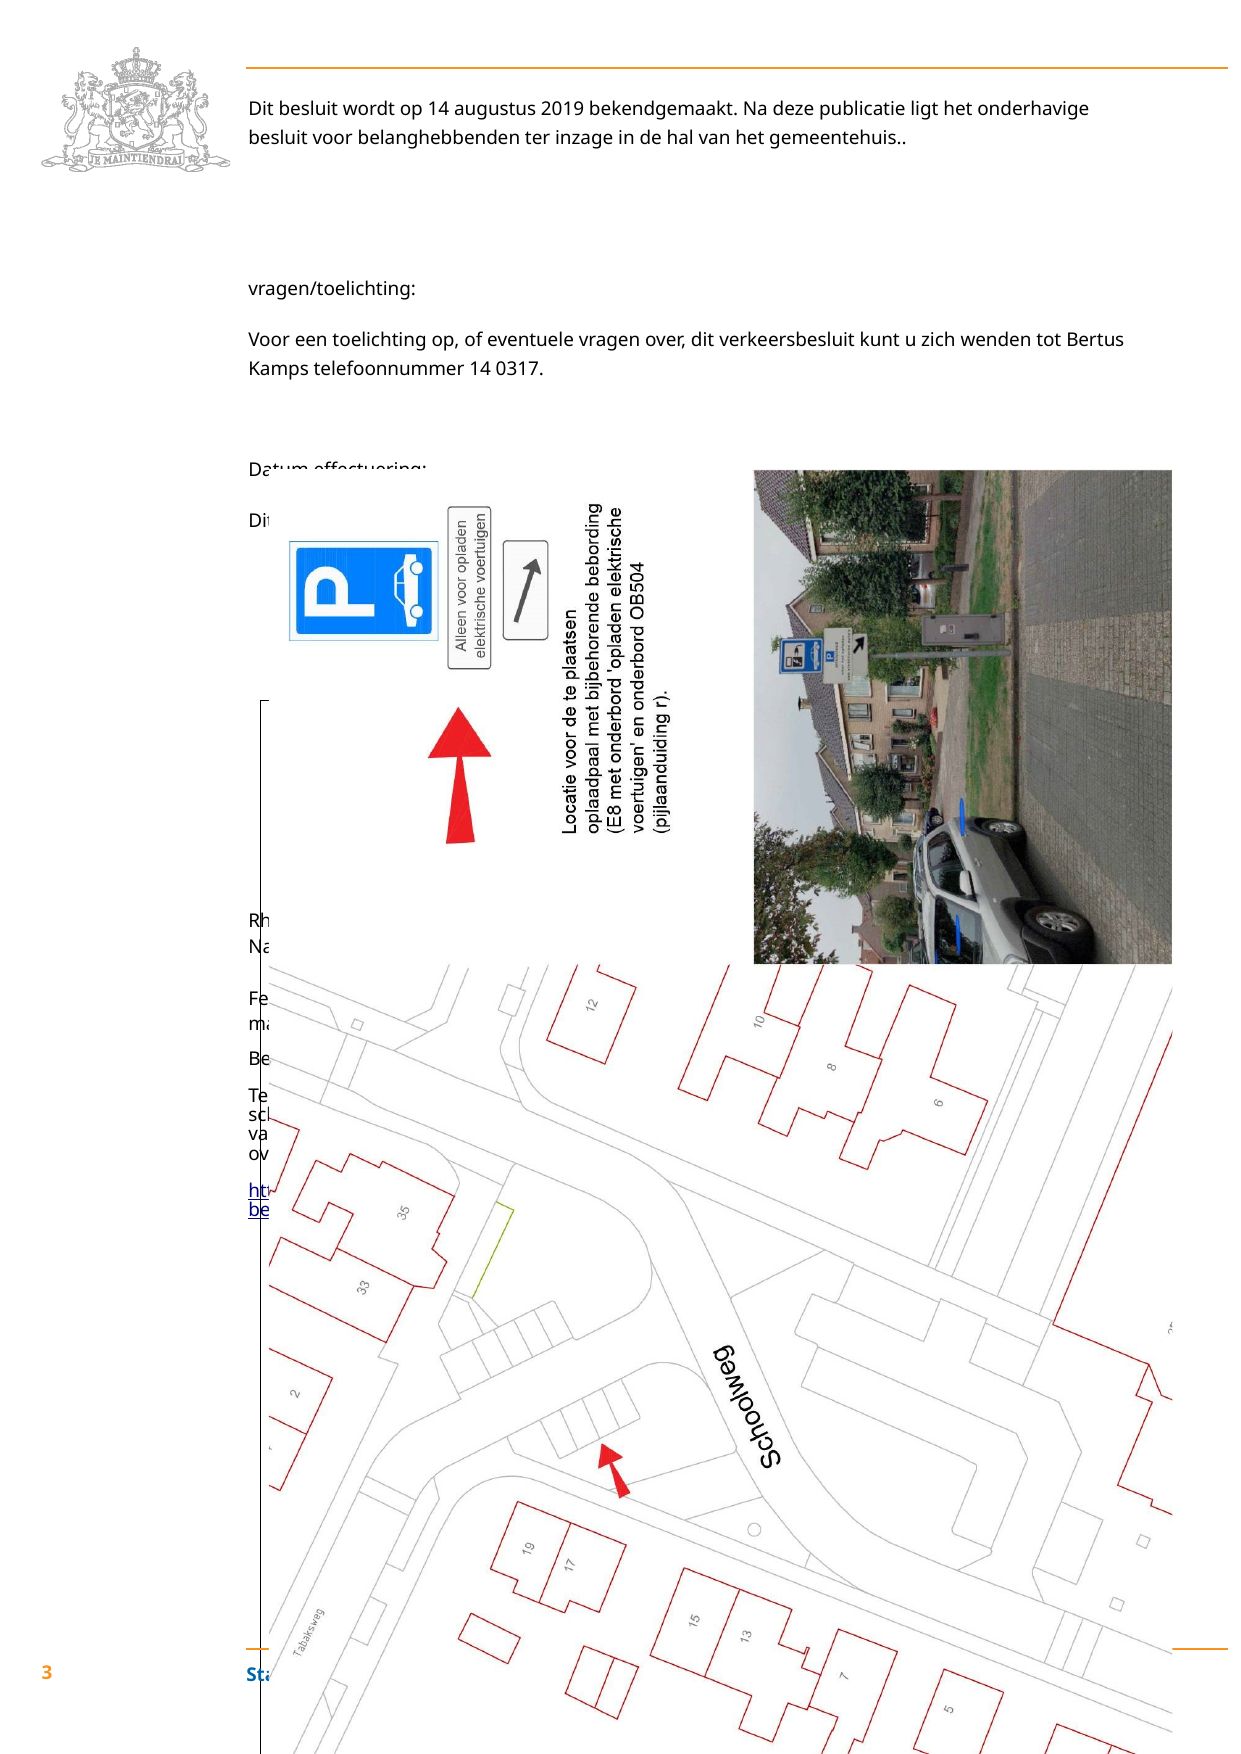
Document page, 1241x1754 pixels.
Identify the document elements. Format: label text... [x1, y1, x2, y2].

text Dit besluit wordt op 14 augustus 2019 bekendgemaakt. Na deze publicatie ligt het onderhavige besluit voor belanghebbenden ter inzage in de hal van het gemeentehuis.. [248, 95, 1152, 150]
text Voor een toelichting op, of eventuele vragen over, dit verkeersbesluit kunt u zich wenden tot Bertus Kamps telefoonnummer 14 0317. [248, 326, 1152, 381]
picture [41, 47, 231, 172]
text manager [248, 1011, 260, 1036]
text manager [261, 1011, 268, 1036]
text Bezwaar [248, 1050, 260, 1069]
text Femke Riesewijk [248, 985, 260, 1011]
picture [268, 469, 1173, 1754]
text vragen/toelichting: [248, 276, 1152, 301]
text Datum effectuering: [248, 456, 1152, 482]
